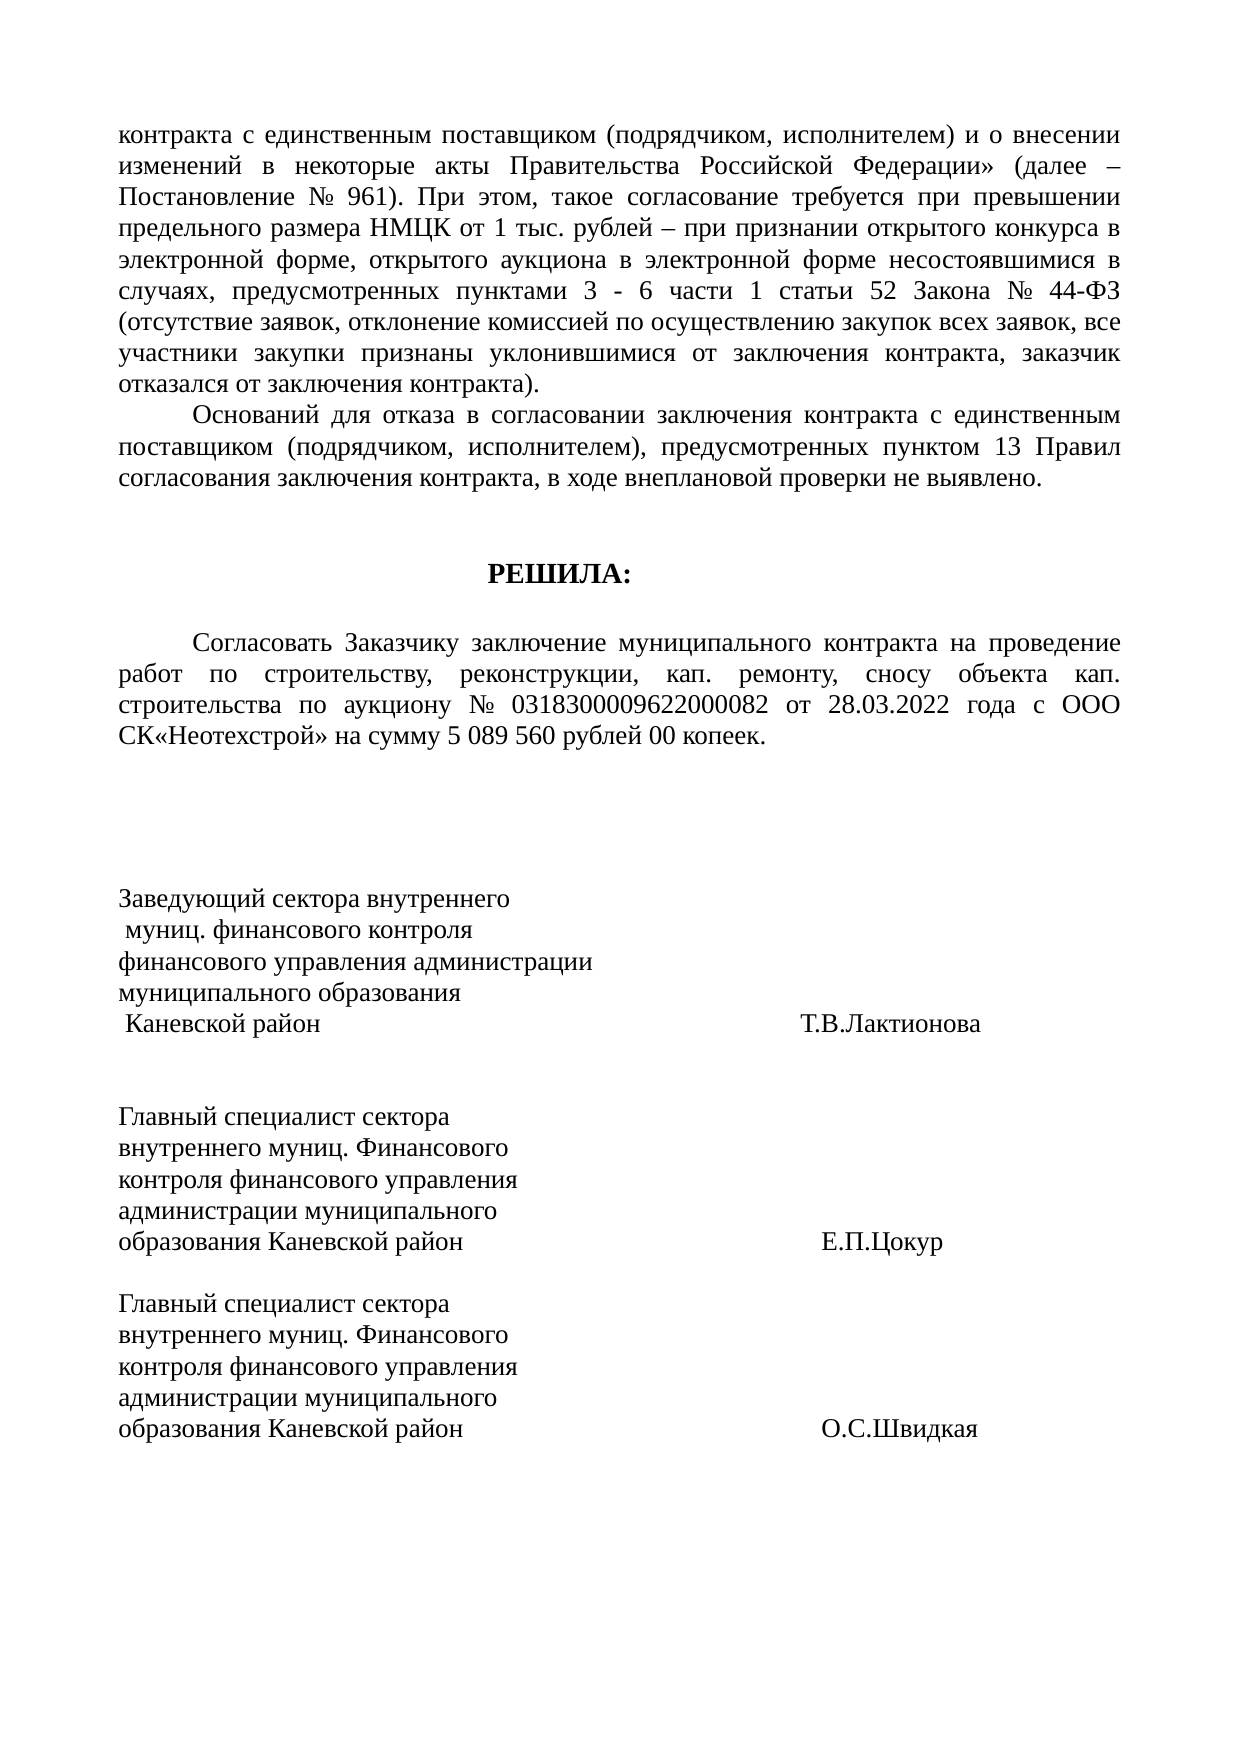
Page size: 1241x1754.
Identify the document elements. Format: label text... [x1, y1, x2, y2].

text контракта с единственным поставщиком (подрядчиком, исполнителем) и о внесении изменений в некоторые акты Правительства Российской Федерации» (далее – Постановление № 961). При этом, такое согласование требуется при превышении предельного размера НМЦК от 1 тыс. рублей – при признании открытого конкурса в электронной форме, открытого аукциона в электронной форме несостоявшимися в случаях, предусмотренных пунктами 3 - 6 части 1 статьи 52 Закона № 44-ФЗ (отсутствие заявок, отклонение комиссией по осуществлению закупок всех заявок, все участники закупки признаны уклонившимися от заключения контракта, заказчик отказался от заключения контракта). [118, 118, 1122, 398]
text Согласовать Заказчику заключение муниципального контракта на проведение работ по строительству, реконструкции, кап. ремонту, сносу объекта кап. строительства по аукциону № 0318300009622000082 от 28.03.2022 года с ООО СК«Неотехстрой» на сумму 5 089 560 рублей 00 копеек. [118, 624, 1122, 751]
table_cell Главный специалист сектора внутреннего муниц. Финансового контроля финансового управления администрации муниципального образования Каневской район О.С.Швидкая [118, 1256, 1122, 1443]
table_cell Главный специалист сектора внутреннего муниц. Финансового контроля финансового управления администрации муниципального образования Каневской район Е.П.Цокур [118, 1038, 1122, 1256]
table_header Заведующий сектора внутреннего муниц. финансового контроля финансового управления администрации муниципального образования Каневской район Т.В.Лактионова [118, 883, 1122, 1038]
text РЕШИЛА: [118, 557, 1122, 590]
text Оснований для отказа в согласовании заключения контракта с единственным поставщиком (подрядчиком, исполнителем), предусмотренных пунктом 13 Правил согласования заключения контракта, в ходе внеплановой проверки не выявлено. [118, 398, 1122, 492]
